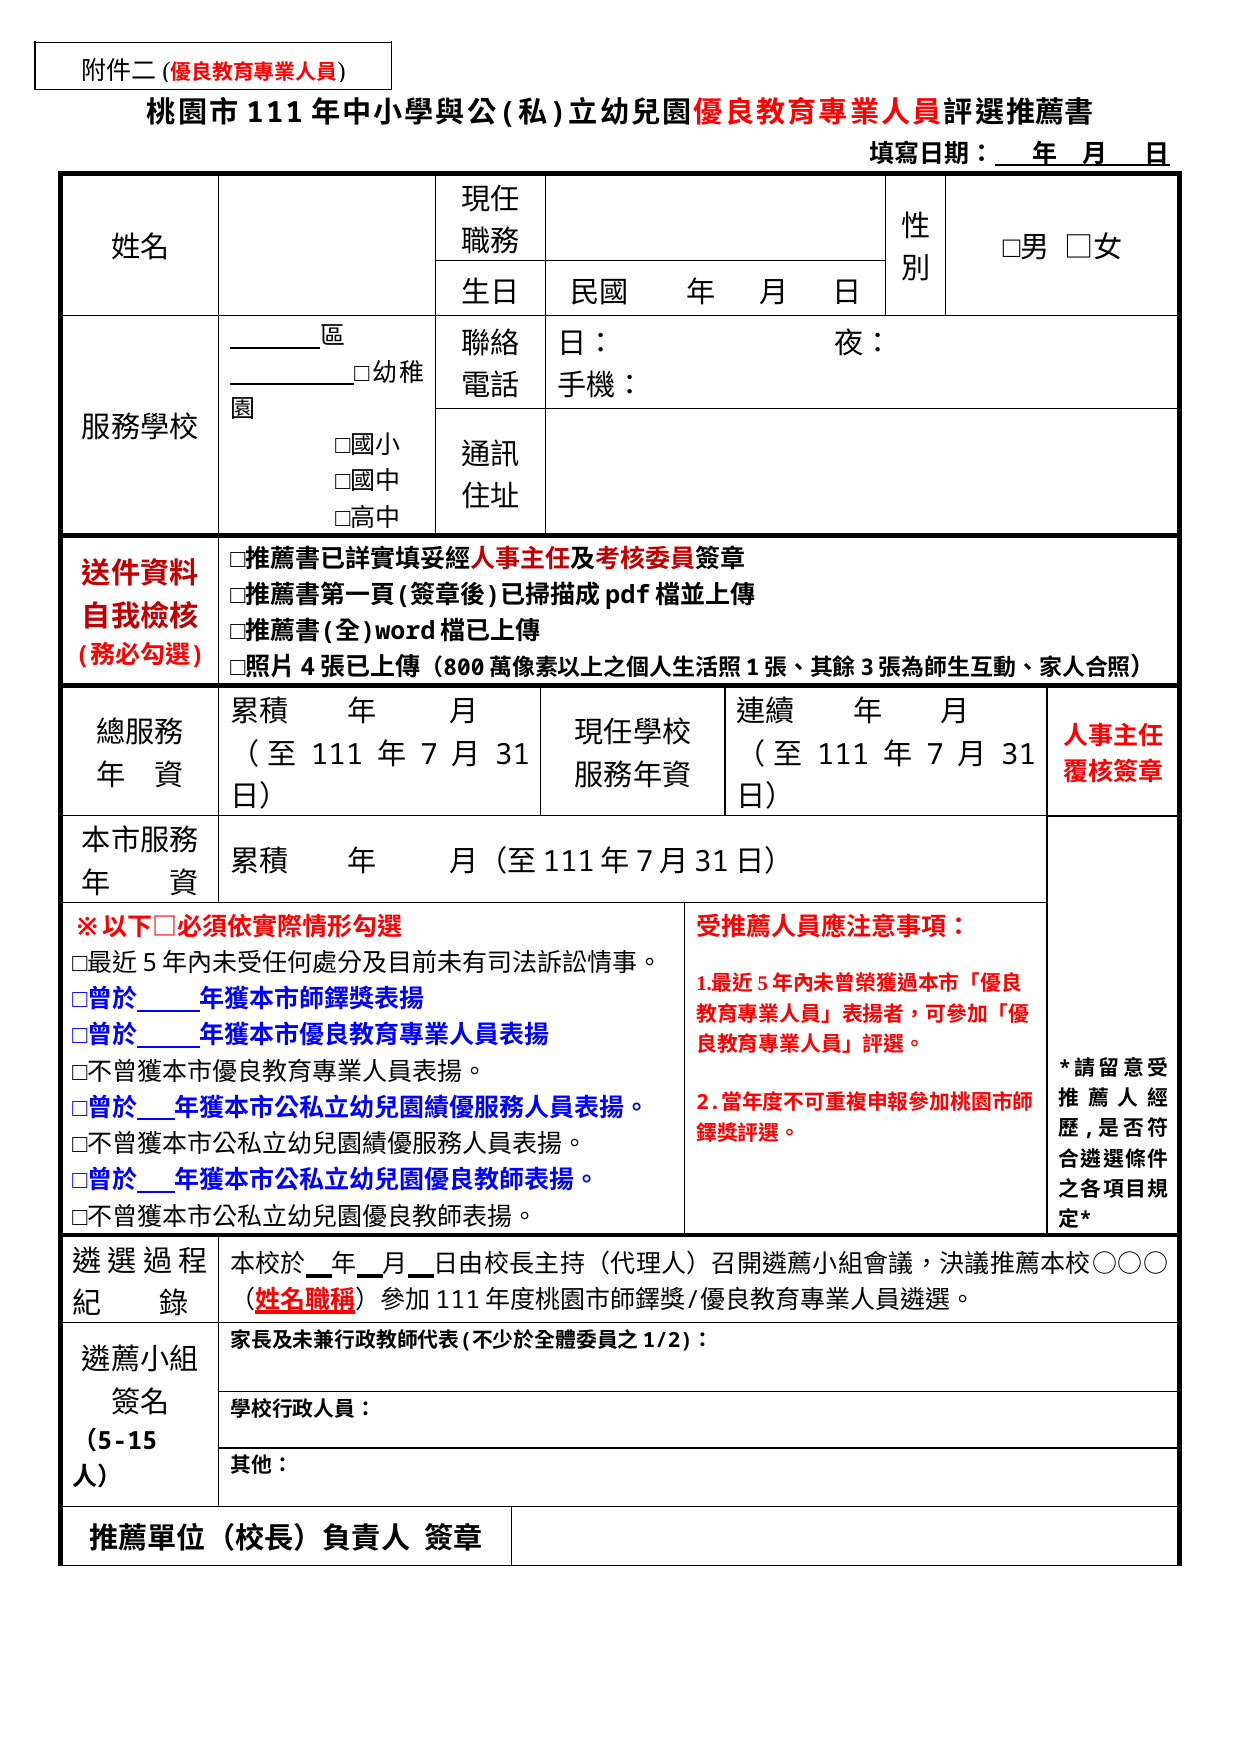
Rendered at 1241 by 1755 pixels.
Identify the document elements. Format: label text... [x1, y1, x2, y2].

table_cell 本市服務年 資 [63, 816, 218, 902]
table_cell ※以下□必須依實際情形勾選 □最近5年內未受任何處分及目前未有司法訴訟情事。 □曾於 年獲本市師鐸獎表揚 □曾於 年獲本市優良教育專業人員表揚 □不曾獲本市優良教育專業人員表揚。 □曾於 年獲本市公私立幼兒園績優服務人員表揚。 □不曾獲本市公私立幼兒園績優服務人員表揚。 □曾於 年獲本市公私立幼兒園優良教師表揚。 □不曾獲本市公私立幼兒園優良教師表揚。 [63, 903, 684, 1232]
table_header 姓名 [63, 176, 218, 315]
table_cell 服務學校 [63, 316, 218, 533]
table_cell 聯絡 電話 [436, 316, 545, 408]
table_header □男 □女 [946, 176, 1177, 315]
table_cell 家長及未兼行政教師代表(不少於全體委員之1/2)： [219, 1323, 1177, 1391]
table_cell 區 □幼稚園 □國小 □國中 □高中 [219, 316, 435, 533]
table_header 性別 [886, 176, 945, 315]
table_cell [512, 1507, 1177, 1565]
table_cell 日： 夜： 手機： [546, 316, 1177, 408]
table_cell 本校於 年 月 日由校長主持（代理人）召開遴薦小組會議，決議推薦本校○○○（姓名職稱）參加111年度桃園市師鐸獎/優良教育專業人員遴選。 [219, 1237, 1177, 1322]
table_cell 累積 年 月（至111年7月31日） [219, 816, 1046, 902]
table_cell 送件資料自我檢核 (務必勾選) [63, 538, 218, 683]
table_header [219, 176, 435, 315]
table_cell 民國 年 月 日 [546, 261, 885, 315]
table_cell 通訊 住址 [436, 409, 545, 533]
table_cell 生日 [436, 261, 545, 315]
table_cell *請留意受推薦人經歷,是否符合遴選條件之各項目規定* [1048, 817, 1177, 1232]
text [36, 43, 391, 89]
table_cell 其他： [219, 1449, 1177, 1506]
table_header 現任職務 [436, 176, 545, 260]
table_cell 人事主任覆核簽章 [1048, 688, 1177, 815]
table_cell 遴選過程紀 錄 [63, 1237, 218, 1322]
text 附件二 (優良教育專業人員) [51, 50, 376, 81]
table_cell 累積 年 月 （至111年7月31日） [219, 688, 540, 815]
table_cell 學校行政人員： [219, 1392, 1177, 1447]
table_cell 受推薦人員應注意事項： 1.最近5年內未曾榮獲過本市「優良教育專業人員」表揚者，可參加「優良教育專業人員」評選。 2.當年度不可重複申報參加桃園市師鐸獎評選。 [685, 903, 1046, 1232]
text 填寫日期： 年 月 日 [71, 131, 1169, 171]
table_cell 推薦單位（校長）負責人 簽章 [63, 1507, 511, 1565]
text 桃園市111年中小學與公(私)立幼兒園優良教育專業人員評選推薦書 [71, 89, 1169, 131]
table_cell 連續 年 月 （至111年7月31日） [726, 688, 1046, 815]
table_header [546, 176, 885, 260]
table_cell □推薦書已詳實填妥經人事主任及考核委員簽章 □推薦書第一頁(簽章後)已掃描成pdf檔並上傳 □推薦書(全)word檔已上傳 □照片4張已上傳（800萬像素以上之個人生活照1張、其餘3張為師生互動、家人合照） [219, 538, 1177, 683]
table_cell 遴薦小組簽名 （5-15人） [63, 1323, 218, 1506]
table_cell [546, 409, 1177, 533]
table_cell 總服務 年 資 [63, 688, 218, 815]
table_cell 現任學校 服務年資 [541, 688, 724, 815]
